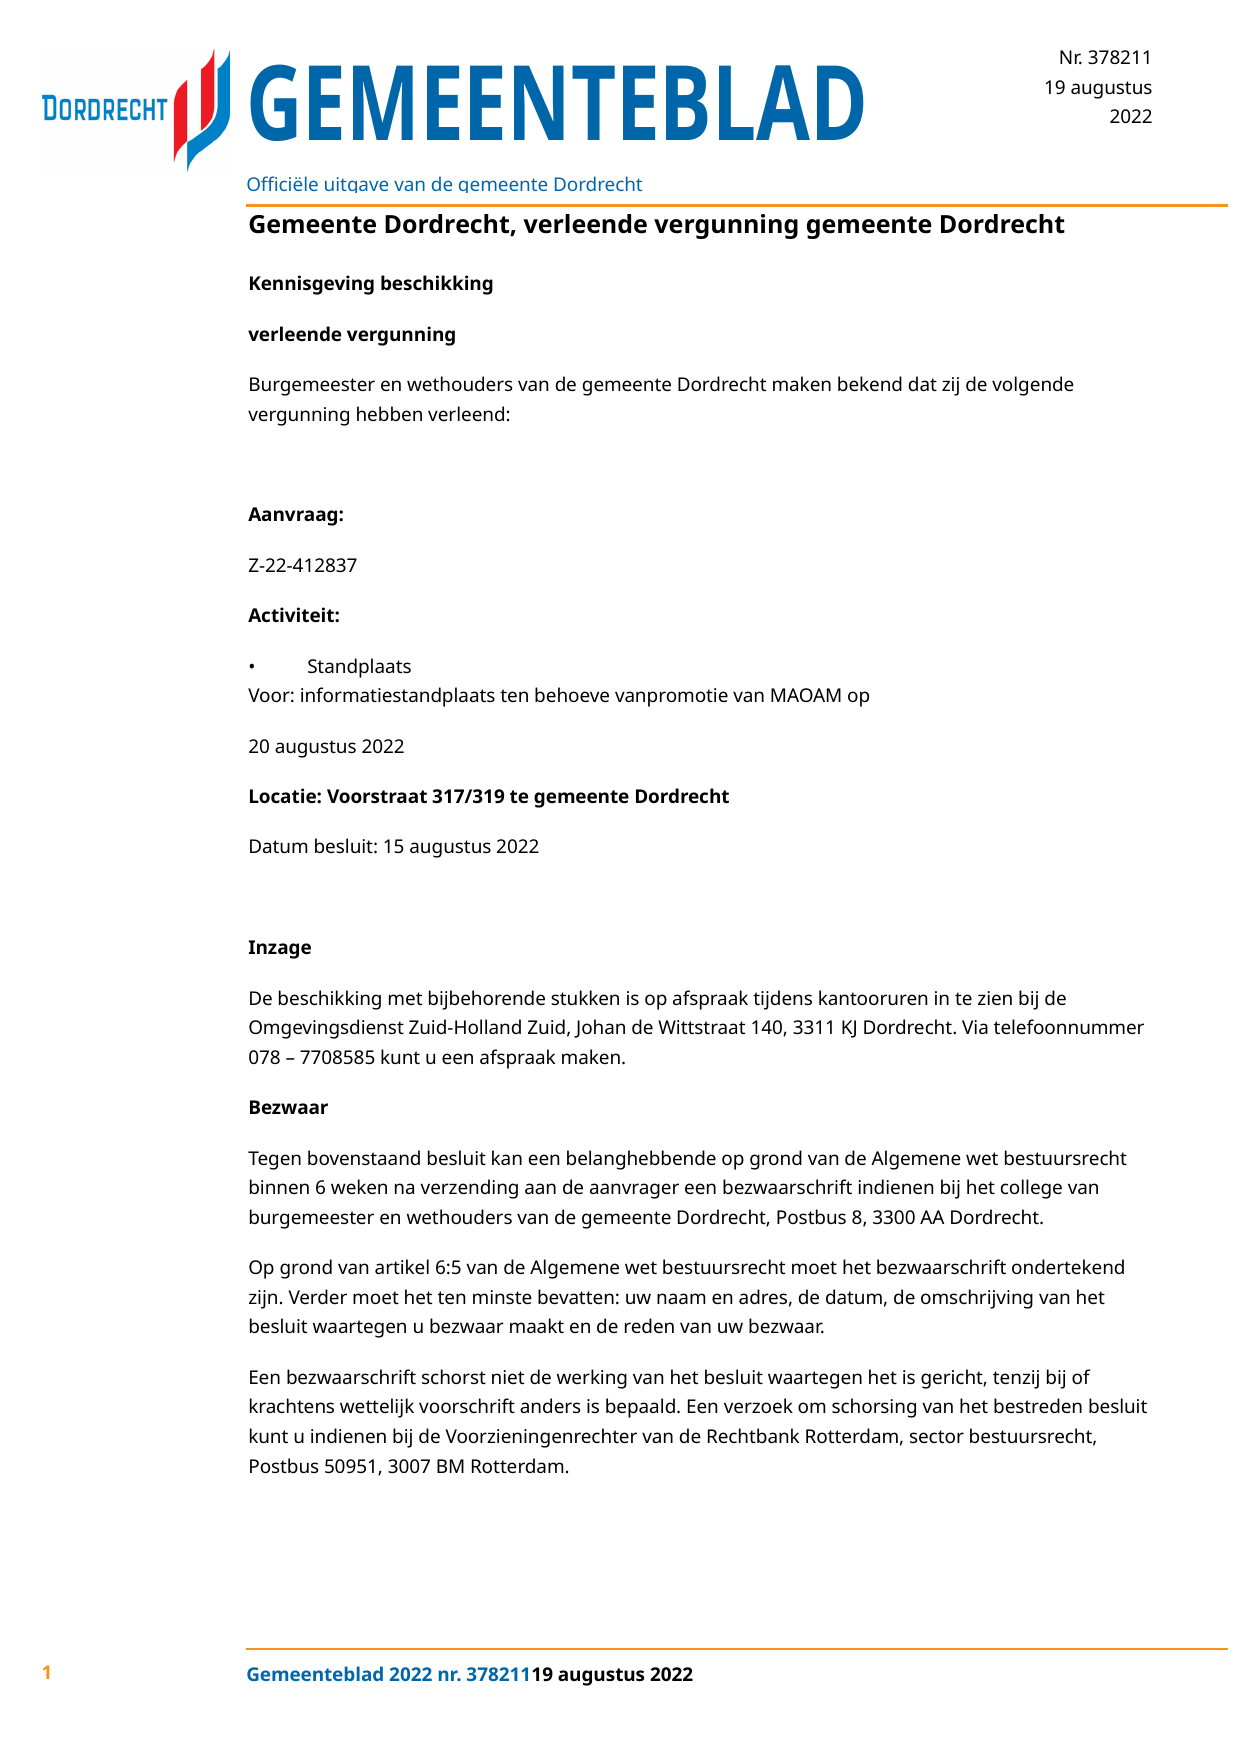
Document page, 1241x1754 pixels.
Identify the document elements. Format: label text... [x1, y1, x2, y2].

text Gemeente Dordrecht, verleende vergunning gemeente Dordrecht [248, 207, 1152, 241]
list Standplaats [248, 653, 1152, 678]
text Aanvraag: [248, 502, 1152, 527]
text Inzage [248, 934, 1152, 960]
text Locatie: Voorstraat 317/319 te gemeente Dordrecht [248, 783, 1152, 809]
text verleende vergunning [248, 321, 1152, 346]
text Z-22-412837 [248, 552, 1152, 578]
picture [41, 47, 231, 172]
text Voor: informatiestandplaats ten behoeve vanpromotie van MAOAM op [248, 682, 1152, 708]
text Op grond van artikel 6:5 van de Algemene wet bestuursrecht moet het bezwaarschrift ondertekend zijn. Verder moet het ten minste bevatten: uw naam en adres, de datum, de omschrijving van het besluit waartegen u bezwaar maakt en de reden van uw bezwaar. [248, 1254, 1152, 1339]
text Burgemeester en wethouders van de gemeente Dordrecht maken bekend dat zij de volgende vergunning hebben verleend: [248, 371, 1152, 426]
text De beschikking met bijbehorende stukken is op afspraak tijdens kantooruren in te zien bij de Omgevingsdienst Zuid-Holland Zuid, Johan de Wittstraat 140, 3311 KJ Dordrecht. Via telefoonnummer 078 – 7708585 kunt u een afspraak maken. [248, 985, 1152, 1070]
text Tegen bovenstaand besluit kan een belanghebbende op grond van de Algemene wet bestuursrecht binnen 6 weken na verzending aan de aanvrager een bezwaarschrift indienen bij het college van burgemeester en wethouders van de gemeente Dordrecht, Postbus 8, 3300 AA Dordrecht. [248, 1145, 1152, 1230]
text 20 augustus 2022 [248, 733, 1152, 758]
text Activiteit: [248, 602, 1152, 628]
text Datum besluit: 15 augustus 2022 [248, 834, 1152, 859]
text Bezwaar [248, 1094, 1152, 1120]
text Kennisgeving beschikking [248, 270, 1152, 296]
text Een bezwaarschrift schorst niet de werking van het besluit waartegen het is gericht, tenzij bij of krachtens wettelijk voorschrift anders is bepaald. Een verzoek om schorsing van het bestreden besluit kunt u indienen bij de Voorzieningenrechter van de Rechtbank Rotterdam, sector bestuursrecht, Postbus 50951, 3007 BM Rotterdam. [248, 1364, 1152, 1478]
